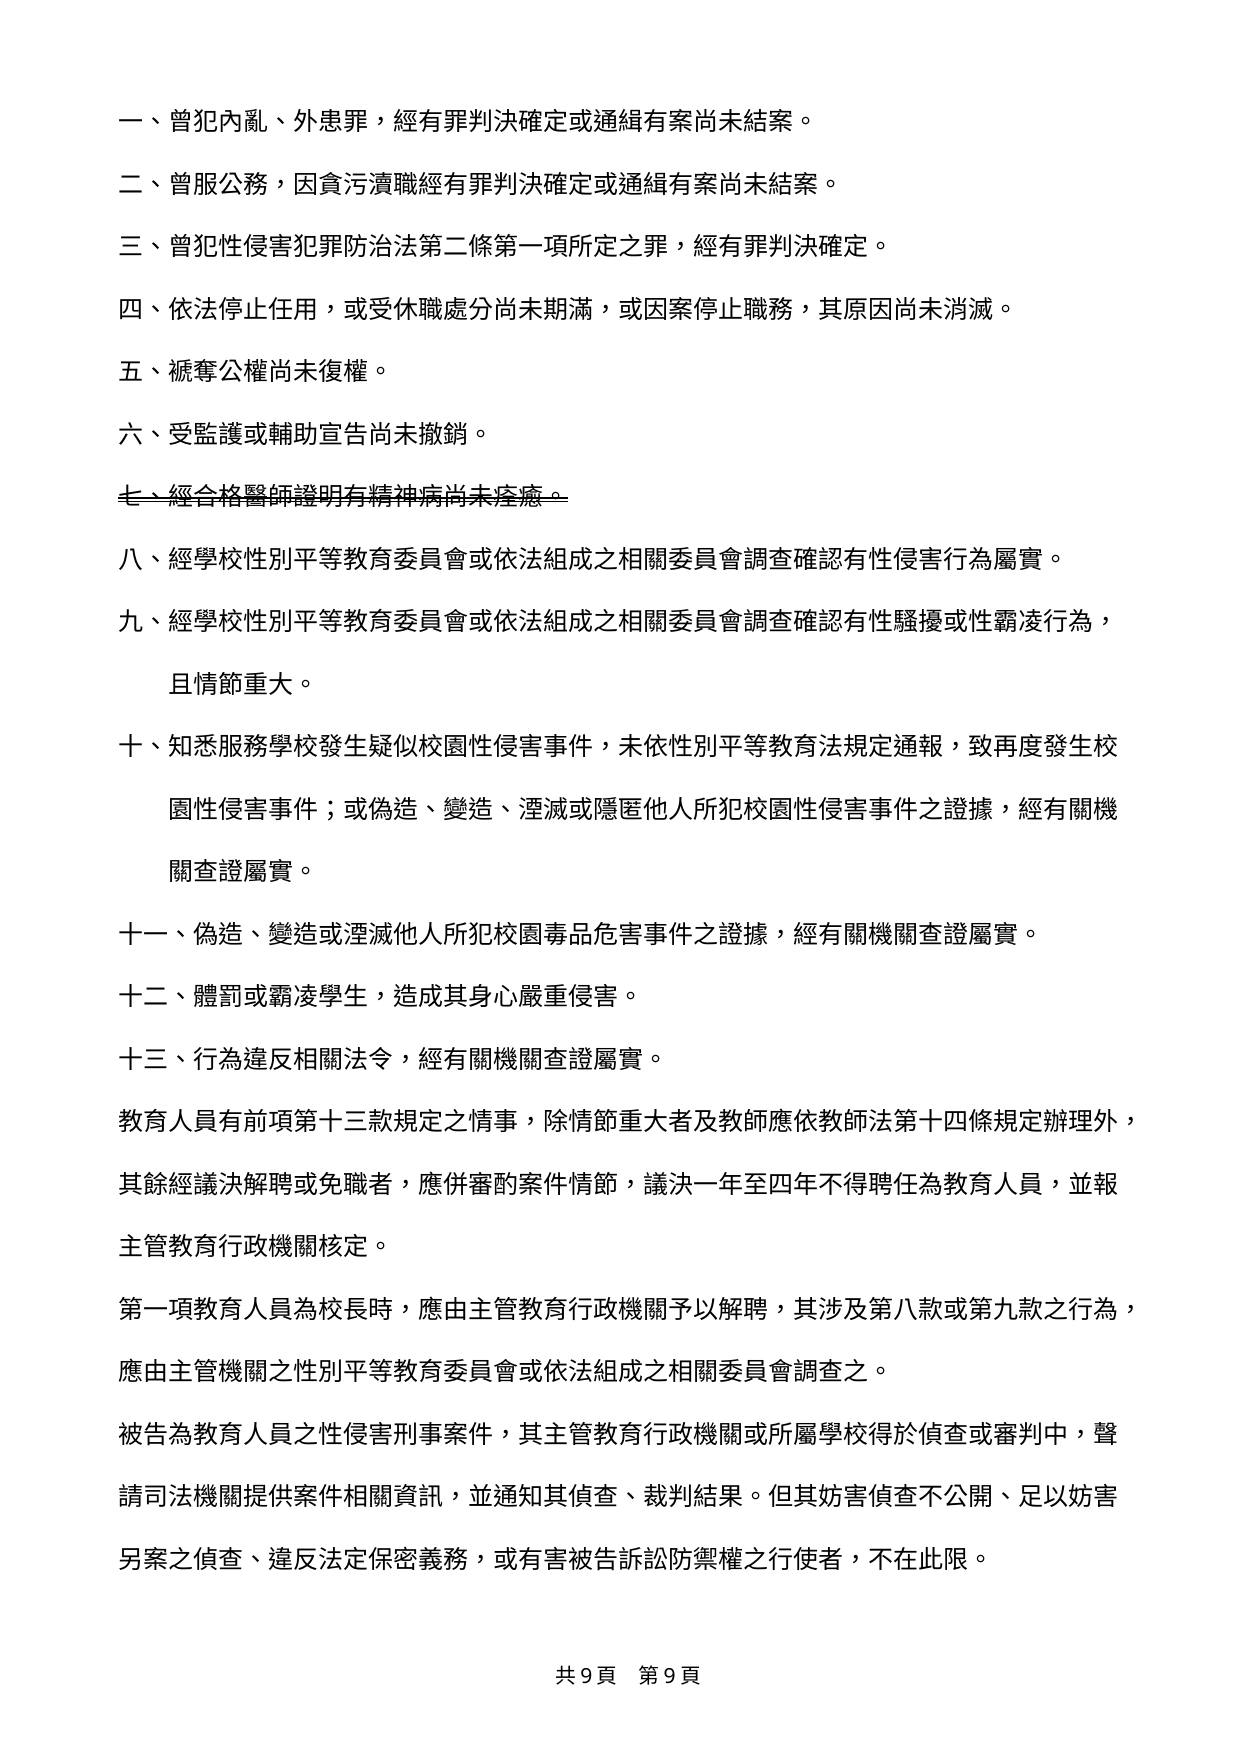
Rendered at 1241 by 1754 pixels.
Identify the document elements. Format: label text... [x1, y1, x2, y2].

text 七、經合格醫師證明有精神病尚未痊癒。 [118, 453, 1137, 516]
text 被告為教育人員之性侵害刑事案件，其主管教育行政機關或所屬學校得於偵查或審判中，聲請司法機關提供案件相關資訊，並通知其偵查、裁判結果。但其妨害偵查不公開、足以妨害另案之偵查、違反法定保密義務，或有害被告訴訟防禦權之行使者，不在此限。 [118, 1391, 1137, 1578]
text 第一項教育人員為校長時，應由主管教育行政機關予以解聘，其涉及第八款或第九款之行為，應由主管機關之性別平等教育委員會或依法組成之相關委員會調查之。 [118, 1266, 1137, 1391]
text 十一、偽造、變造或湮滅他人所犯校園毒品危害事件之證據，經有關機關查證屬實。 [118, 891, 1137, 953]
text 二、曾服公務，因貪污瀆職經有罪判決確定或通緝有案尚未結案。 [118, 141, 1137, 203]
text 十二、體罰或霸凌學生，造成其身心嚴重侵害。 [118, 953, 1137, 1016]
text 五、褫奪公權尚未復權。 [118, 328, 1137, 391]
text 六、受監護或輔助宣告尚未撤銷。 [118, 391, 1137, 453]
text 三、曾犯性侵害犯罪防治法第二條第一項所定之罪，經有罪判決確定。 [118, 203, 1137, 266]
text 十三、行為違反相關法令，經有關機關查證屬實。 [118, 1016, 1137, 1078]
text 八、經學校性別平等教育委員會或依法組成之相關委員會調查確認有性侵害行為屬實。 [118, 516, 1137, 578]
text 十、知悉服務學校發生疑似校園性侵害事件，未依性別平等教育法規定通報，致再度發生校園性侵害事件；或偽造、變造、湮滅或隱匿他人所犯校園性侵害事件之證據，經有關機關查證屬實。 [118, 703, 1137, 891]
text 教育人員有前項第十三款規定之情事，除情節重大者及教師應依教師法第十四條規定辦理外，其餘經議決解聘或免職者，應併審酌案件情節，議決一年至四年不得聘任為教育人員，並報主管教育行政機關核定。 [118, 1078, 1137, 1266]
text 四、依法停止任用，或受休職處分尚未期滿，或因案停止職務，其原因尚未消滅。 [118, 266, 1137, 328]
text 九、經學校性別平等教育委員會或依法組成之相關委員會調查確認有性騷擾或性霸凌行為，且情節重大。 [118, 578, 1137, 703]
text 一、曾犯內亂、外患罪，經有罪判決確定或通緝有案尚未結案。 [118, 78, 1137, 141]
